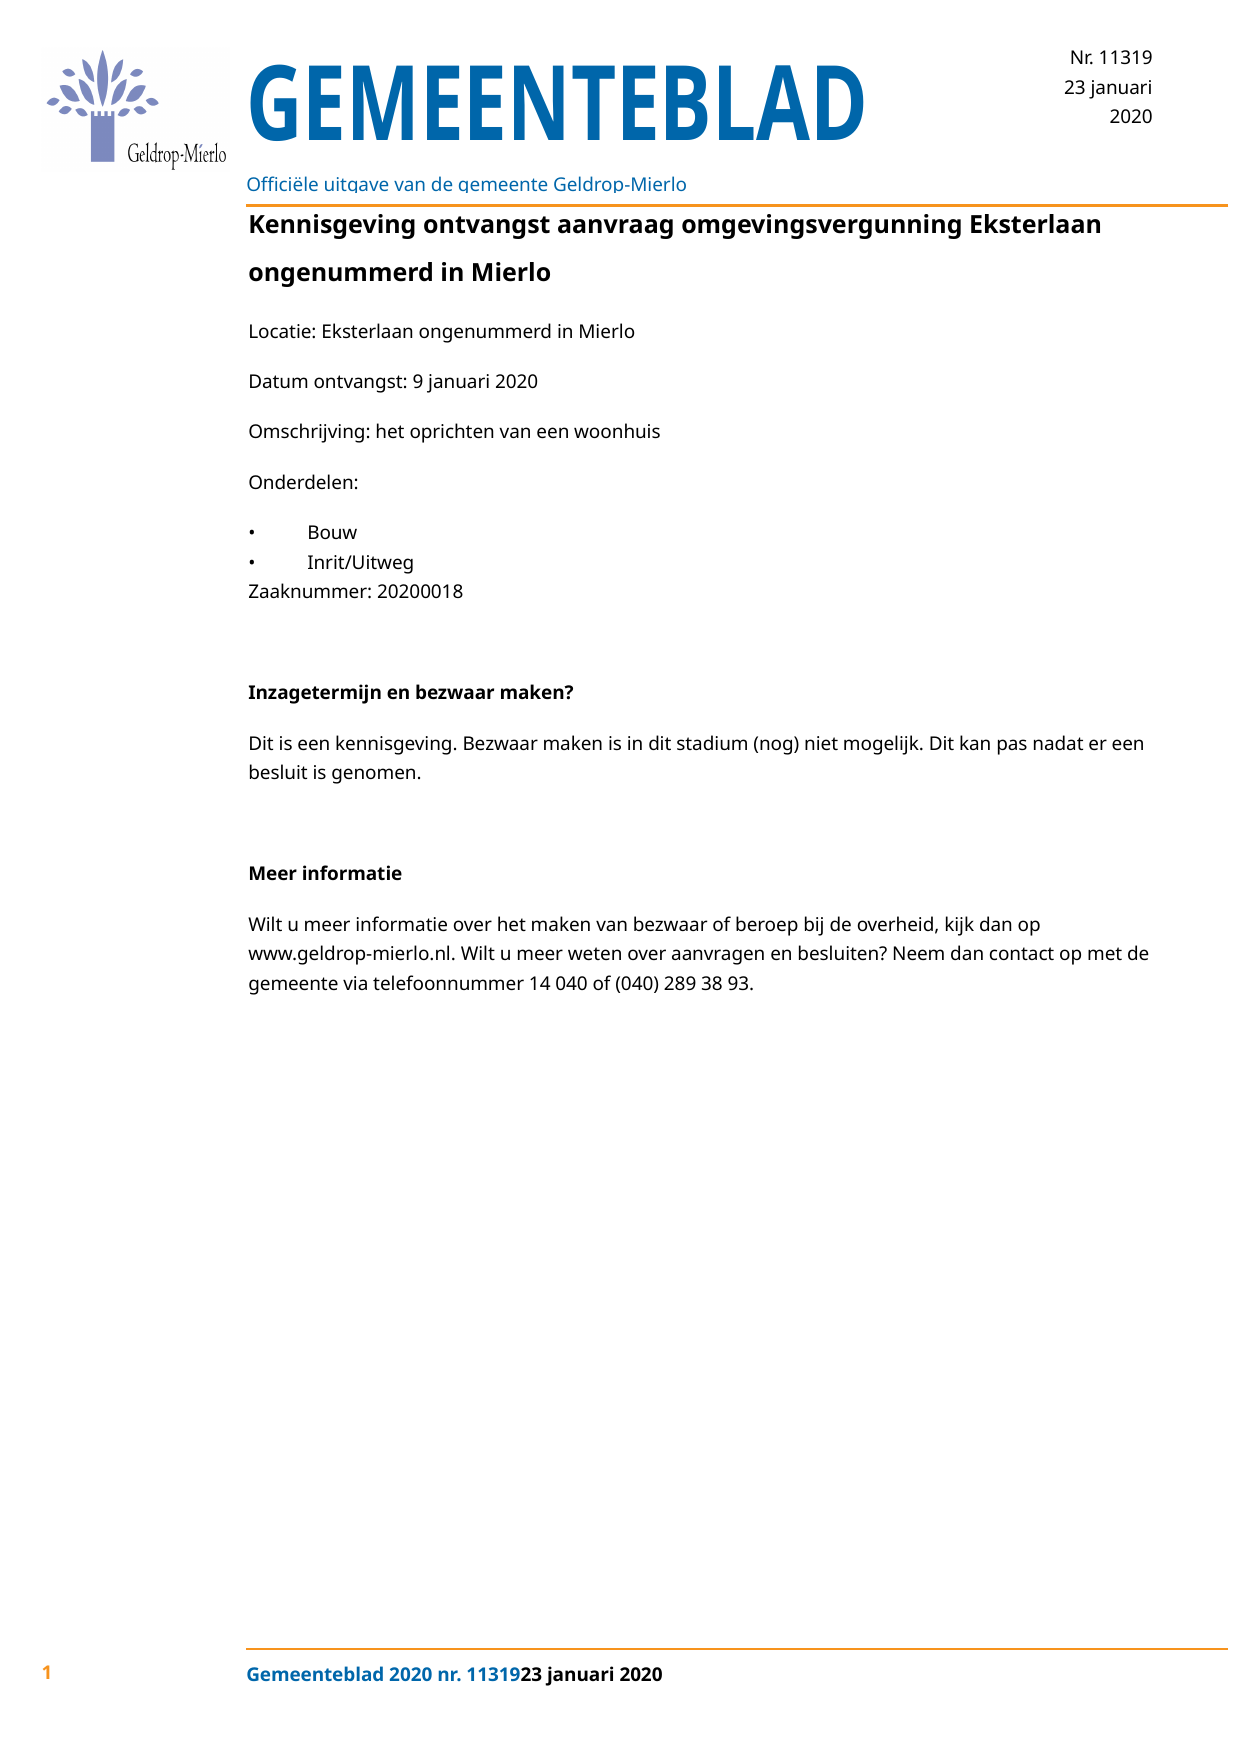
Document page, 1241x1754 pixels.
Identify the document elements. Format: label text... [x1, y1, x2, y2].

text Dit is een kennisgeving. Bezwaar maken is in dit stadium (nog) niet mogelijk. Dit kan pas nadat er een besluit is genomen. [248, 730, 1152, 785]
text Omschrijving: het oprichten van een woonhuis [248, 419, 1152, 444]
text Datum ontvangst: 9 januari 2020 [248, 368, 1152, 394]
text Meer informatie [248, 860, 1152, 886]
list Inrit/Uitweg [248, 549, 1152, 575]
text Kennisgeving ontvangst aanvraag omgevingsvergunning Eksterlaan ongenummerd in Mierlo [248, 207, 1152, 288]
picture [41, 47, 231, 172]
list Bouw [248, 519, 1152, 545]
text Inzagetermijn en bezwaar maken? [248, 679, 1152, 705]
text Onderdelen: [248, 469, 1152, 495]
text Wilt u meer informatie over het maken van bezwaar of beroep bij de overheid, kijk dan op www.geldrop-mierlo.nl. Wilt u meer weten over aanvragen en besluiten? Neem dan contact op met de gemeente via telefoonnummer 14 040 of (040) 289 38 93. [248, 911, 1152, 996]
text Zaaknummer: 20200018 [248, 579, 1152, 604]
text Locatie: Eksterlaan ongenummerd in Mierlo [248, 318, 1152, 344]
